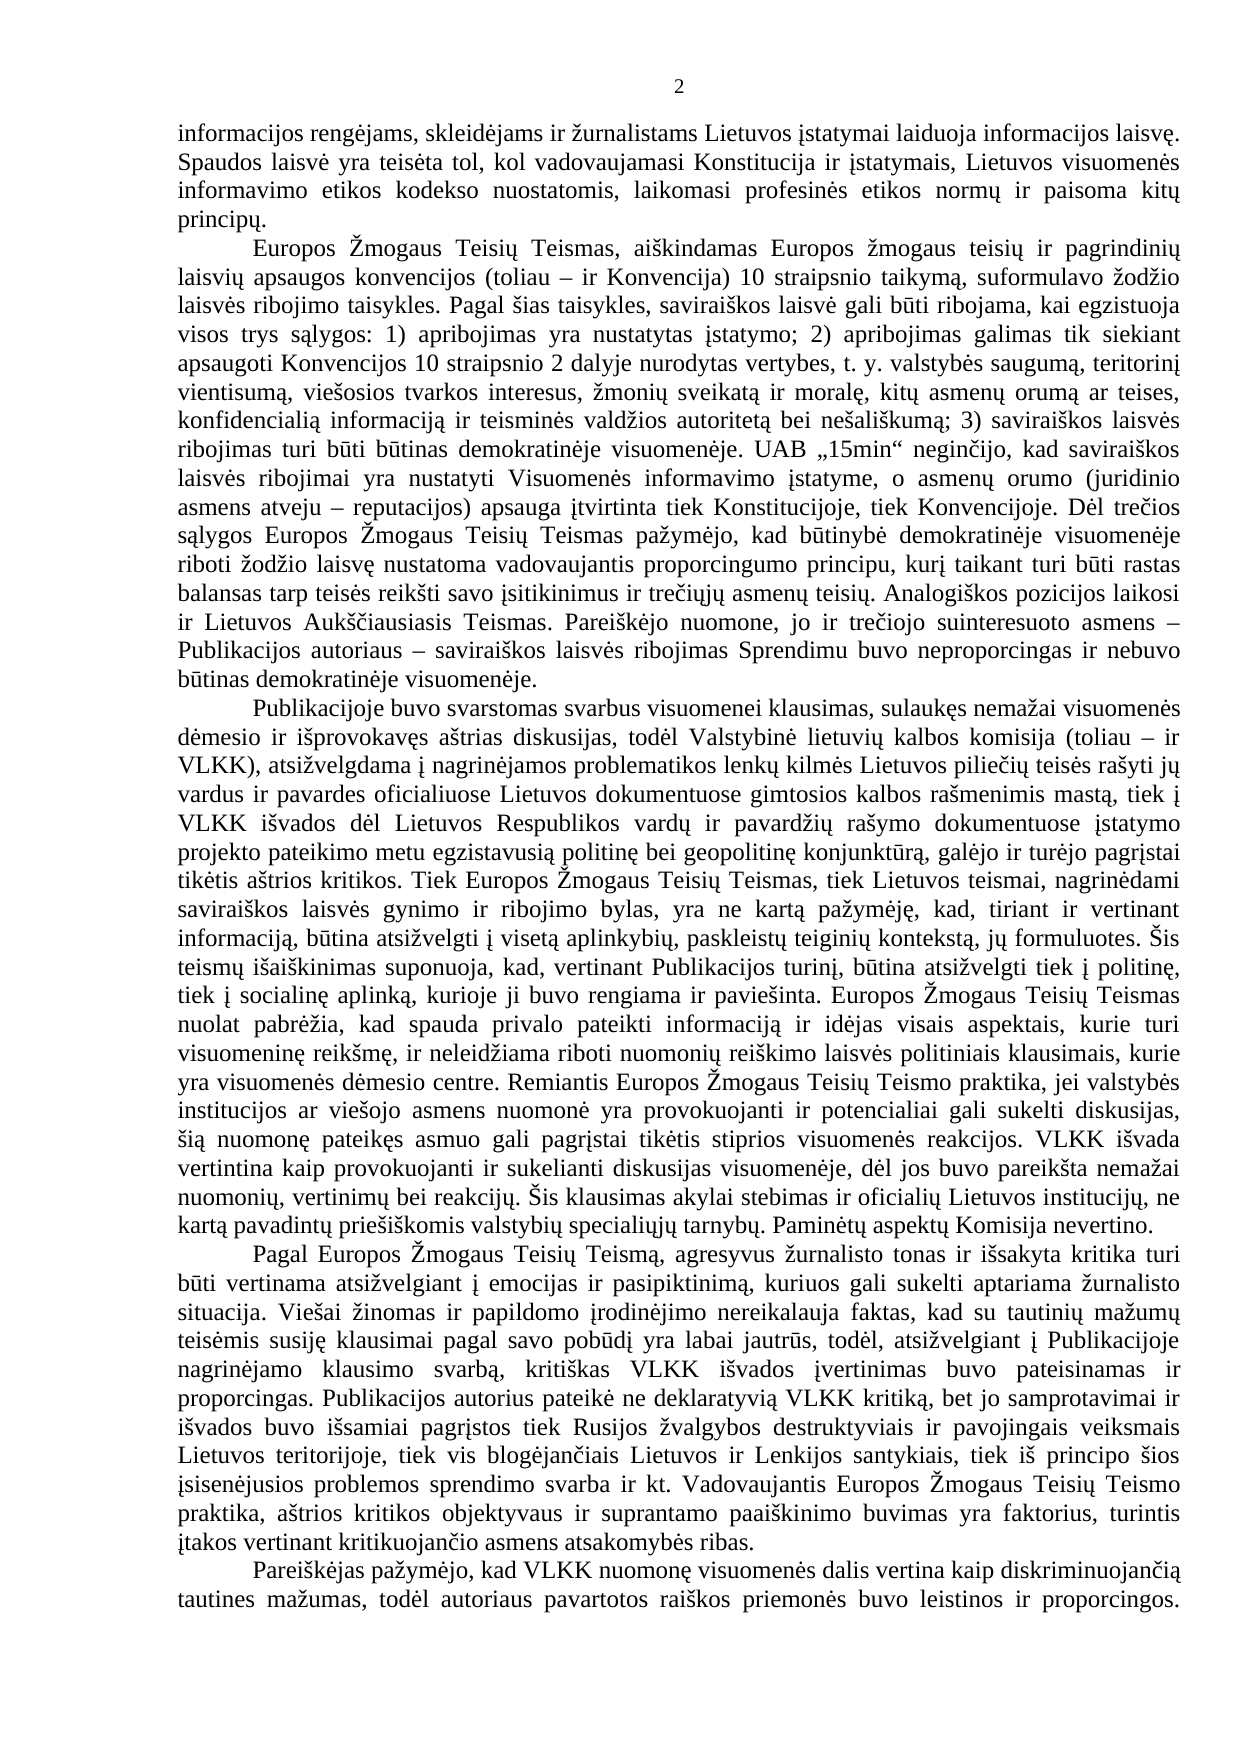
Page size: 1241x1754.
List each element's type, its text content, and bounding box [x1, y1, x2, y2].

text Publikacijoje buvo svarstomas svarbus visuomenei klausimas, sulaukęs nemažai visuomenės dėmesio ir išprovokavęs aštrias diskusijas, todėl Valstybinė lietuvių kalbos komisija (toliau – ir VLKK), atsižvelgdama į nagrinėjamos problematikos lenkų kilmės Lietuvos piliečių teisės rašyti jų vardus ir pavardes oficialiuose Lietuvos dokumentuose gimtosios kalbos rašmenimis mastą, tiek į VLKK išvados dėl Lietuvos Respublikos vardų ir pavardžių rašymo dokumentuose įstatymo projekto pateikimo metu egzistavusią politinę bei geopolitinę konjunktūrą, galėjo ir turėjo pagrįstai tikėtis aštrios kritikos. Tiek Europos Žmogaus Teisių Teismas, tiek Lietuvos teismai, nagrinėdami saviraiškos laisvės gynimo ir ribojimo bylas, yra ne kartą pažymėję, kad, tiriant ir vertinant informaciją, būtina atsižvelgti į visetą aplinkybių, paskleistų teiginių kontekstą, jų formuluotes. Šis teismų išaiškinimas suponuoja, kad, vertinant Publikacijos turinį, būtina atsižvelgti tiek į politinę, tiek į socialinę aplinką, kurioje ji buvo rengiama ir paviešinta. Europos Žmogaus Teisių Teismas nuolat pabrėžia, kad spauda privalo pateikti informaciją ir idėjas visais aspektais, kurie turi visuomeninę reikšmę, ir neleidžiama riboti nuomonių reiškimo laisvės politiniais klausimais, kurie yra visuomenės dėmesio centre. Remiantis Europos Žmogaus Teisių Teismo praktika, jei valstybės institucijos ar viešojo asmens nuomonė yra provokuojanti ir potencialiai gali sukelti diskusijas, šią nuomonę pateikęs asmuo gali pagrįstai tikėtis stiprios visuomenės reakcijos. VLKK išvada vertintina kaip provokuojanti ir sukelianti diskusijas visuomenėje, dėl jos buvo pareikšta nemažai nuomonių, vertinimų bei reakcijų. Šis klausimas akylai stebimas ir oficialių Lietuvos institucijų, ne kartą pavadintų priešiškomis valstybių specialiųjų tarnybų. Paminėtų aspektų Komisija nevertino. [177, 693, 1181, 1239]
text Pareiškėjas pažymėjo, kad VLKK nuomonę visuomenės dalis vertina kaip diskriminuojančią tautines mažumas, todėl autoriaus pavartotos raiškos priemonės buvo leistinos ir proporcingos. [177, 1556, 1181, 1613]
text Pagal Europos Žmogaus Teisių Teismą, agresyvus žurnalisto tonas ir išsakyta kritika turi būti vertinama atsižvelgiant į emocijas ir pasipiktinimą, kuriuos gali sukelti aptariama žurnalisto situacija. Viešai žinomas ir papildomo įrodinėjimo nereikalauja faktas, kad su tautinių mažumų teisėmis susiję klausimai pagal savo pobūdį yra labai jautrūs, todėl, atsižvelgiant į Publikacijoje nagrinėjamo klausimo svarbą, kritiškas VLKK išvados įvertinimas buvo pateisinamas ir proporcingas. Publikacijos autorius pateikė ne deklaratyvią VLKK kritiką, bet jo samprotavimai ir išvados buvo išsamiai pagrįstos tiek Rusijos žvalgybos destruktyviais ir pavojingais veiksmais Lietuvos teritorijoje, tiek vis blogėjančiais Lietuvos ir Lenkijos santykiais, tiek iš principo šios įsisenėjusios problemos sprendimo svarba ir kt. Vadovaujantis Europos Žmogaus Teisių Teismo praktika, aštrios kritikos objektyvaus ir suprantamo paaiškinimo buvimas yra faktorius, turintis įtakos vertinant kritikuojančio asmens atsakomybės ribas. [177, 1239, 1181, 1556]
text informacijos rengėjams, skleidėjams ir žurnalistams Lietuvos įstatymai laiduoja informacijos laisvę. Spaudos laisvė yra teisėta tol, kol vadovaujamasi Konstitucija ir įstatymais, Lietuvos visuomenės informavimo etikos kodekso nuostatomis, laikomasi profesinės etikos normų ir paisoma kitų principų. [177, 118, 1181, 233]
text Europos Žmogaus Teisių Teismas, aiškindamas Europos žmogaus teisių ir pagrindinių laisvių apsaugos konvencijos (toliau – ir Konvencija) 10 straipsnio taikymą, suformulavo žodžio laisvės ribojimo taisykles. Pagal šias taisykles, saviraiškos laisvė gali būti ribojama, kai egzistuoja visos trys sąlygos: 1) apribojimas yra nustatytas įstatymo; 2) apribojimas galimas tik siekiant apsaugoti Konvencijos 10 straipsnio 2 dalyje nurodytas vertybes, t. y. valstybės saugumą, teritorinį vientisumą, viešosios tvarkos interesus, žmonių sveikatą ir moralę, kitų asmenų orumą ar teises, konfidencialią informaciją ir teisminės valdžios autoritetą bei nešališkumą; 3) saviraiškos laisvės ribojimas turi būti būtinas demokratinėje visuomenėje. UAB „15min“ neginčijo, kad saviraiškos laisvės ribojimai yra nustatyti Visuomenės informavimo įstatyme, o asmenų orumo (juridinio asmens atveju – reputacijos) apsauga įtvirtinta tiek Konstitucijoje, tiek Konvencijoje. Dėl trečios sąlygos Europos Žmogaus Teisių Teismas pažymėjo, kad būtinybė demokratinėje visuomenėje riboti žodžio laisvę nustatoma vadovaujantis proporcingumo principu, kurį taikant turi būti rastas balansas tarp teisės reikšti savo įsitikinimus ir trečiųjų asmenų teisių. Analogiškos pozicijos laikosi ir Lietuvos Aukščiausiasis Teismas. Pareiškėjo nuomone, jo ir trečiojo suinteresuoto asmens – Publikacijos autoriaus – saviraiškos laisvės ribojimas Sprendimu buvo neproporcingas ir nebuvo būtinas demokratinėje visuomenėje. [177, 233, 1181, 693]
